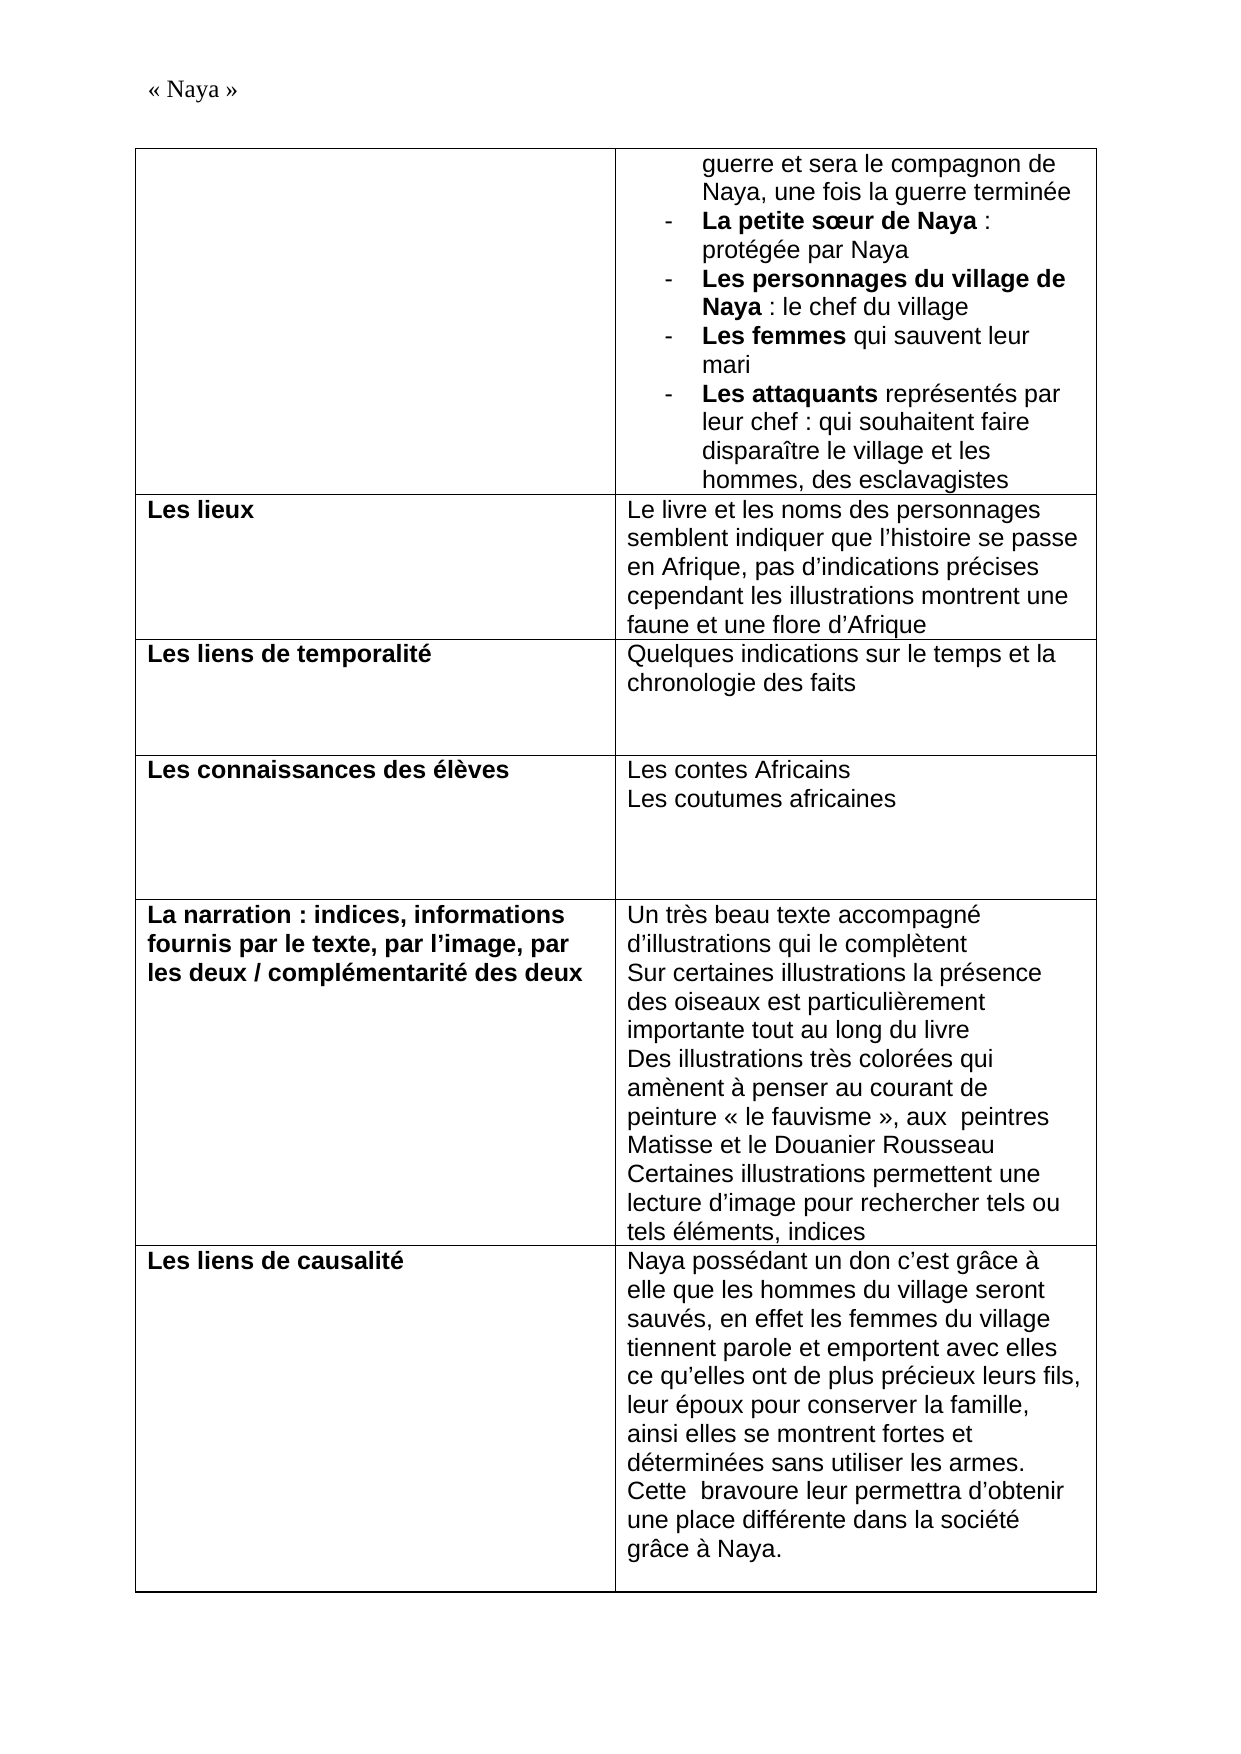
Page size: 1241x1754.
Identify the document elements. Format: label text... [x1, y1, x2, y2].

table_cell Naya possédant un don c’est grâce à elle que les hommes du village seront sauvés, en effet les femmes du village tiennent parole et emportent avec elles ce qu’elles ont de plus précieux leurs fils, leur époux pour conserver la famille, ainsi elles se montrent fortes et déterminées sans utiliser les armes. Cette bravoure leur permettra d’obtenir une place différente dans la société grâce à Naya. [616, 1246, 1096, 1591]
table_cell Le livre et les noms des personnages semblent indiquer que l’histoire se passe en Afrique, pas d’indications précises cependant les illustrations montrent une faune et une flore d’Afrique [616, 495, 1096, 638]
table_cell guerre et sera le compagnon de Naya, une fois la guerre terminée La petite sœur de Naya : protégée par Naya Les personnages du village de Naya : le chef du village Les femmes qui sauvent leur mari Les attaquants représentés par leur chef : qui souhaitent faire disparaître le village et les hommes, des esclavagistes [616, 149, 1096, 494]
table_cell Quelques indications sur le temps et la chronologie des faits [616, 640, 1096, 754]
table_cell Un très beau texte accompagné d’illustrations qui le complètent Sur certaines illustrations la présence des oiseaux est particulièrement importante tout au long du livre Des illustrations très colorées qui amènent à penser au courant de peinture « le fauvisme », aux peintres Matisse et le Douanier Rousseau Certaines illustrations permettent une lecture d’image pour rechercher tels ou tels éléments, indices [616, 900, 1096, 1245]
table_cell Les liens de temporalité [136, 640, 615, 754]
table_cell La narration : indices, informations fournis par le texte, par l’image, par les deux / complémentarité des deux [136, 900, 615, 1245]
table_cell [136, 149, 615, 494]
table_cell Les connaissances des élèves [136, 756, 615, 899]
table_cell Les liens de causalité [136, 1246, 615, 1591]
table_cell Les contes Africains Les coutumes africaines [616, 756, 1096, 899]
table_cell Les lieux [136, 495, 615, 638]
